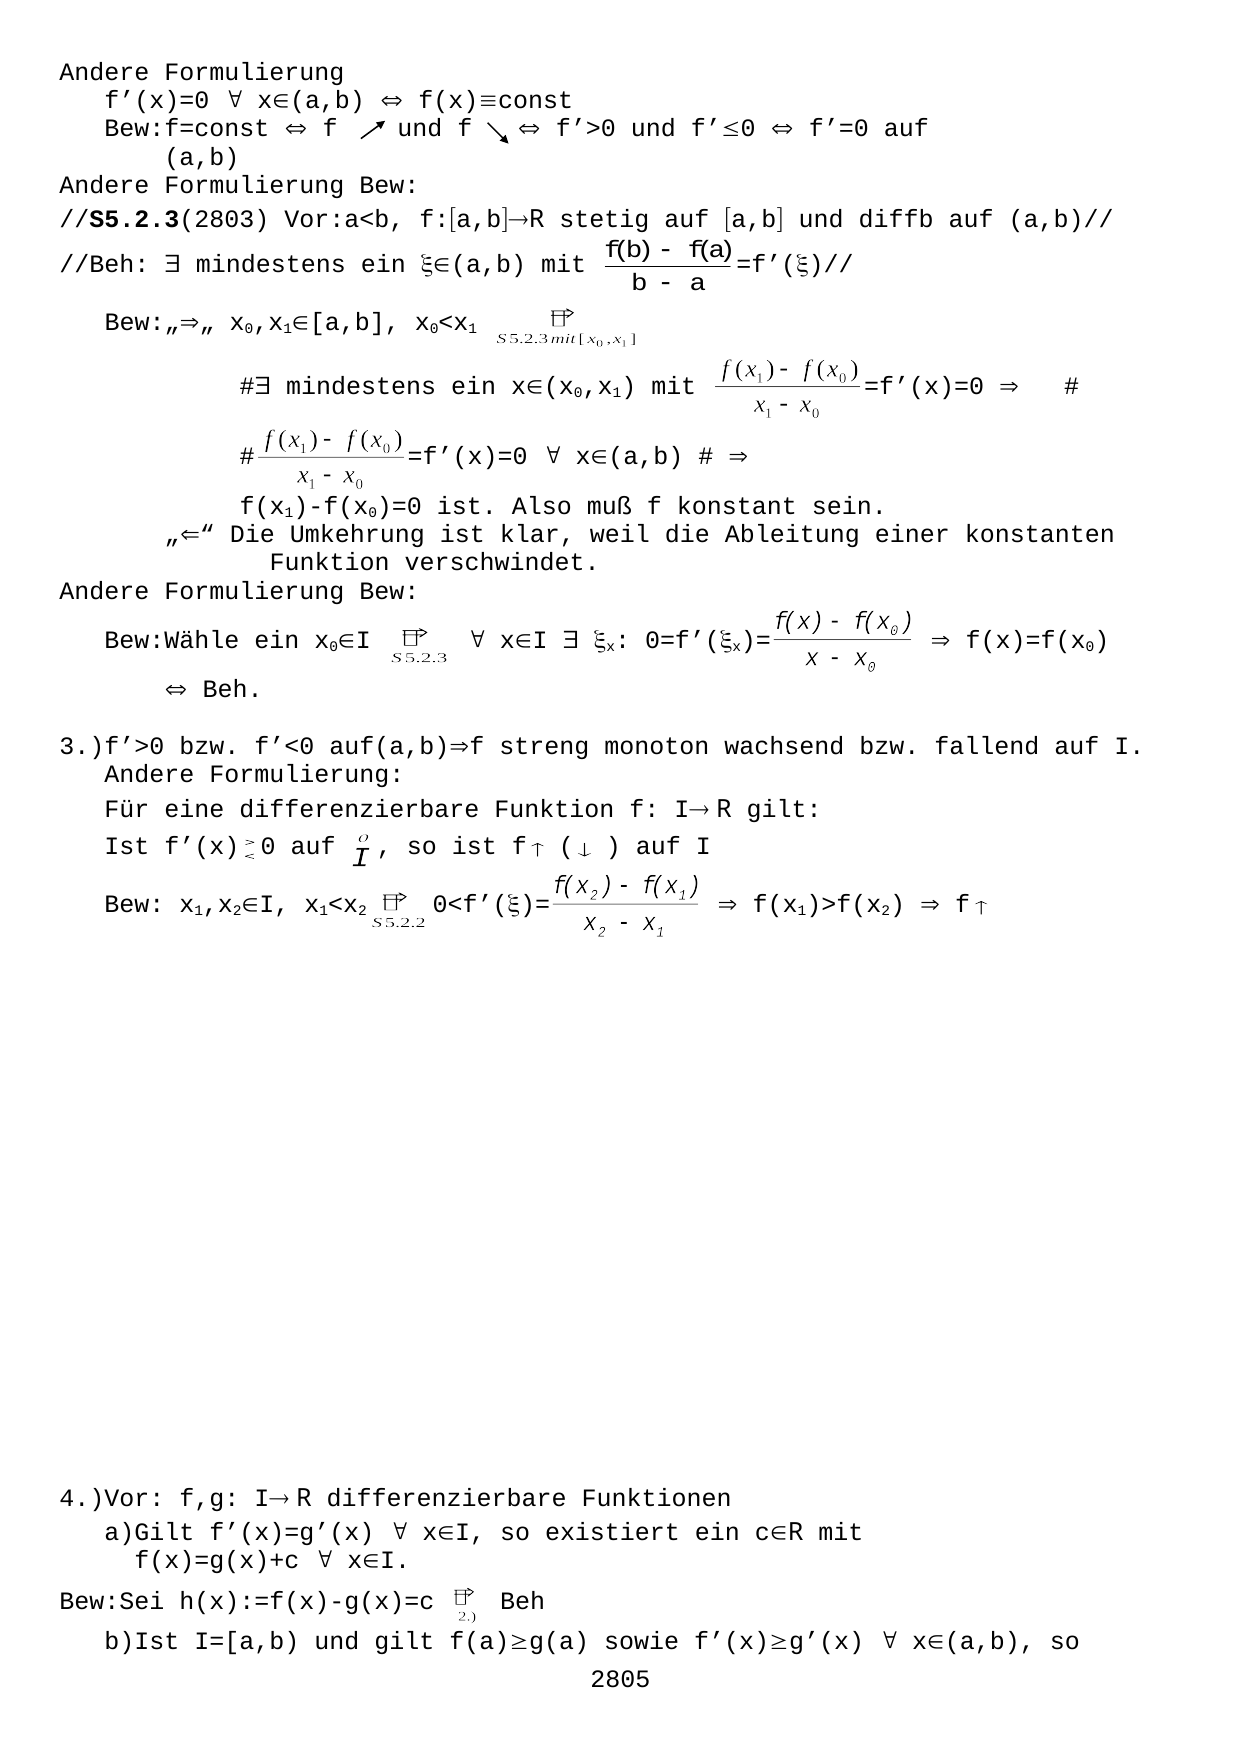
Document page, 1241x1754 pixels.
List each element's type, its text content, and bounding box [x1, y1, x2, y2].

text //S5.2.3(2803) Vor:a<b, f:a,bR stetig auf a,b und diffb auf (a,b)// [59, 201, 1181, 235]
text  Beh. [59, 677, 1181, 705]
text Andere Formulierung Bew: [59, 172, 1181, 201]
text //Beh:  mindestens ein (a,b) mit =f’()// [59, 235, 1181, 296]
text Bew: x1,x2I, x1<x20<f’()=  f(x1)>f(x2)  f [59, 871, 1181, 941]
text f’(x)=0  x(a,b)  f(x)const [59, 87, 1181, 116]
text 3.)f’>0 bzw. f’<0 auf(a,b)f streng monoton wachsend bzw. fallend auf I. [59, 734, 1181, 762]
text Ist f’(x)0 auf , so ist f() auf I [59, 825, 1181, 871]
text Andere Formulierung [59, 59, 1181, 87]
text Andere Formulierung Bew: [59, 578, 1181, 607]
text Andere Formulierung: [59, 762, 1181, 790]
text Bew:f=const  f und f  f’>0 und f’0  f’=0 auf [59, 116, 1181, 144]
text „“ Die Umkehrung ist klar, weil die Ableitung einer konstanten [104, 522, 1181, 550]
text b)Ist I=[a,b) und gilt f(a)g(a) sowie f’(x)g’(x)  x(a,b), so [59, 1629, 1181, 1657]
text Bew:Sei h(x):=f(x)-g(x)=c Beh [59, 1576, 1181, 1629]
text Bew:Wähle ein x0I  xI  x: 0=f’(x)=  f(x)=f(x0) [59, 607, 1181, 677]
text Bew:„„ x0,x1[a,b], x0<x1 [104, 296, 1181, 352]
text Für eine differenzierbare Funktion f: I R gilt: [59, 790, 1181, 825]
text f(x1)-f(x0)=0 ist. Also muß f konstant sein. [104, 493, 1181, 522]
text f(x)=g(x)+c  xI. [59, 1548, 1181, 1576]
text 4.)Vor: f,g: I R differenzierbare Funktionen [59, 1479, 1181, 1514]
text Funktion verschwindet. [104, 550, 1181, 578]
text (a,b) [59, 144, 1181, 172]
text #=f’(x)=0  x(a,b) #  [104, 423, 1181, 493]
text a)Gilt f’(x)=g’(x)  xI, so existiert ein cR mit [59, 1514, 1181, 1548]
text # mindestens ein x(x0,x1) mit =f’(x)=0  # [104, 352, 1181, 423]
